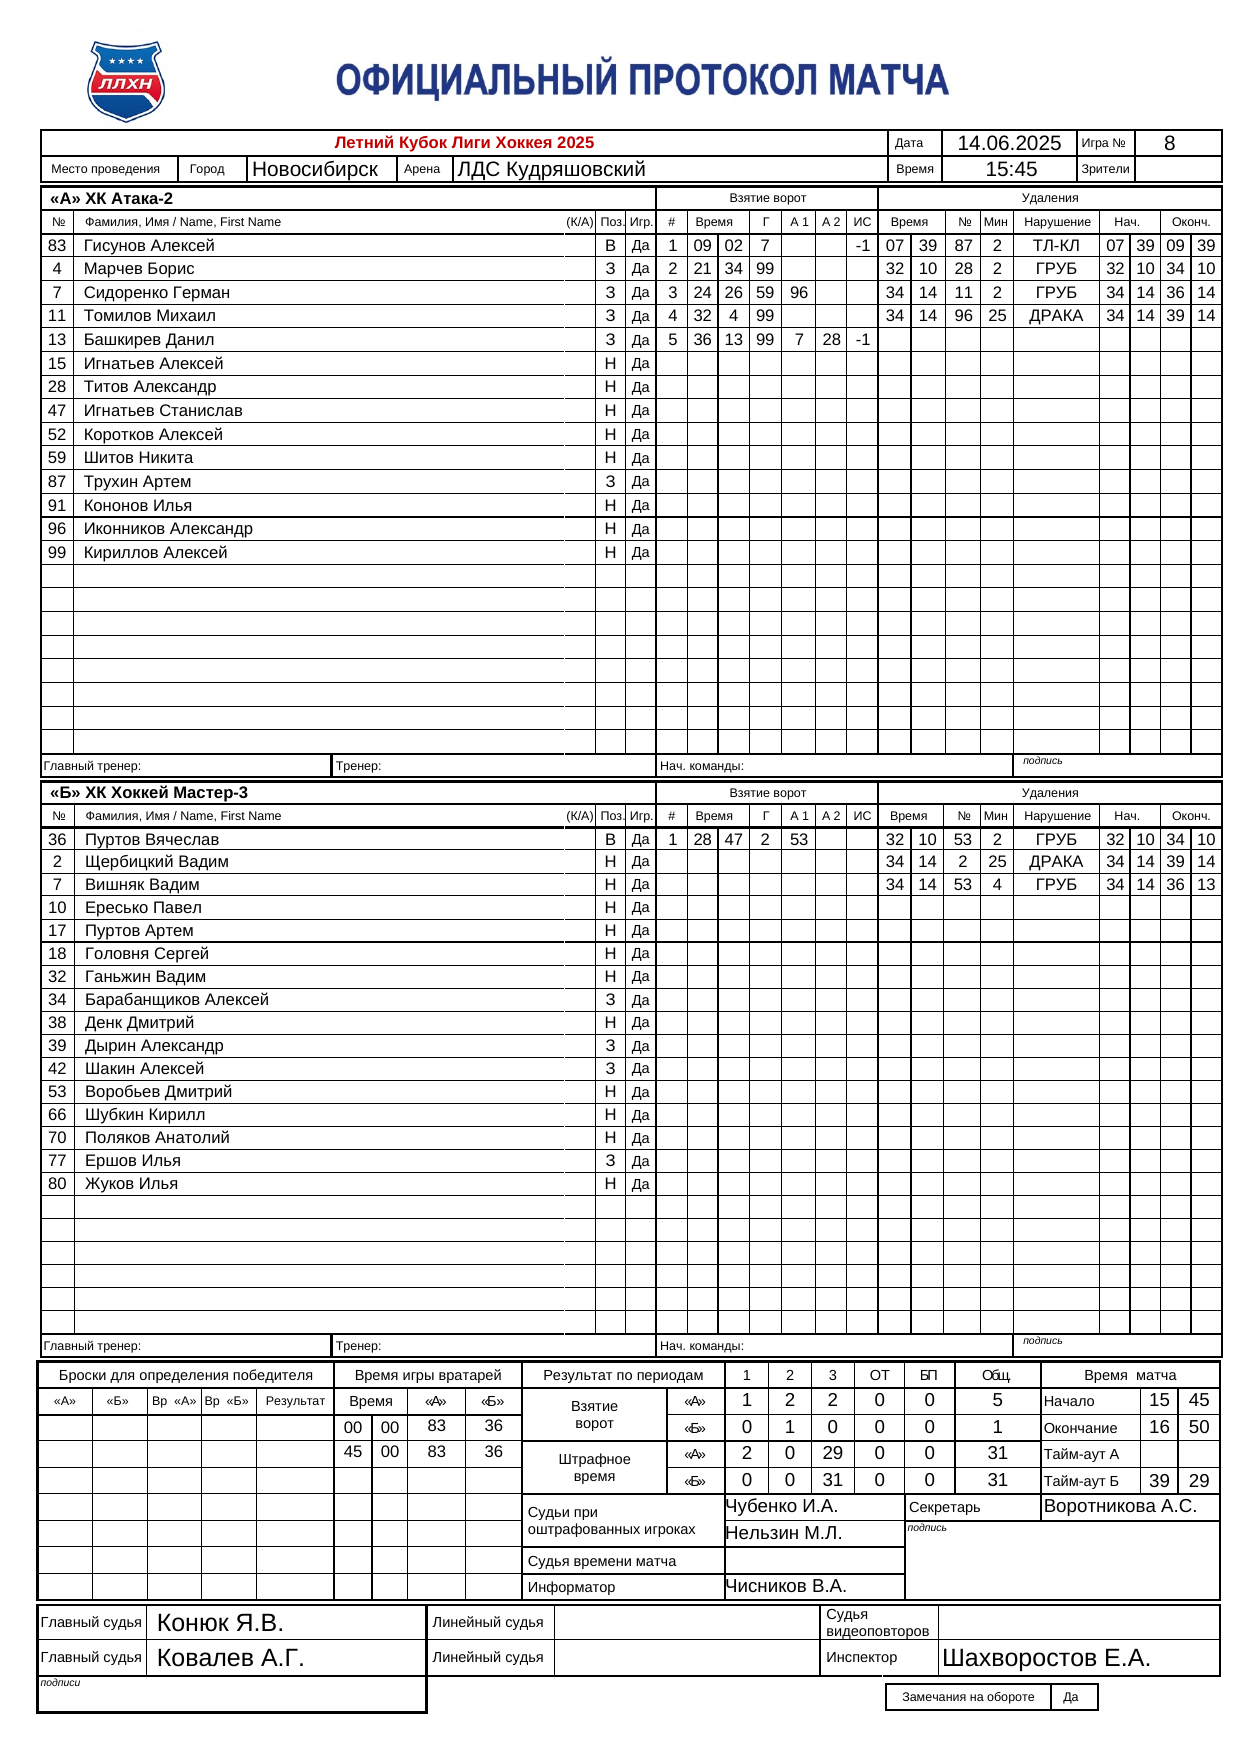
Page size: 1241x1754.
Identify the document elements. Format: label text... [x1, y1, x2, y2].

table_cell [1100, 896, 1129, 918]
table_cell [688, 707, 717, 729]
table_cell Г [750, 805, 781, 826]
table_cell 1 [956, 1415, 1040, 1440]
table_cell [1131, 494, 1160, 516]
table_cell [847, 1219, 877, 1241]
table_cell [688, 730, 717, 753]
table_cell [912, 636, 945, 658]
table_cell [1131, 1173, 1160, 1195]
table_cell [981, 966, 1013, 987]
table_cell [1100, 352, 1129, 374]
table_cell Судьи при оштрафованных игроках [523, 1495, 724, 1546]
table_cell [1014, 1127, 1099, 1149]
table_cell 2 [769, 1389, 811, 1413]
table_cell [912, 565, 945, 587]
table_cell 38 [42, 1012, 74, 1033]
table_cell Да [626, 376, 655, 398]
table_cell [428, 1677, 882, 1711]
table_cell -1 [847, 328, 877, 351]
table_cell [596, 707, 625, 729]
table_cell [1161, 1265, 1190, 1287]
table_cell [944, 1311, 980, 1333]
table_cell [657, 707, 687, 729]
table_cell [847, 683, 877, 706]
table_cell [1161, 541, 1190, 564]
table_cell Да [626, 1035, 655, 1057]
table_cell 7 [750, 235, 781, 256]
table_cell [1100, 612, 1129, 634]
table_cell [782, 305, 815, 327]
table_cell [847, 989, 877, 1011]
table_cell [912, 1242, 943, 1264]
table_cell [879, 612, 910, 634]
table_cell 36 [1161, 874, 1190, 895]
table_cell Дырин Александр [75, 1035, 564, 1057]
table_cell [565, 1242, 595, 1264]
table_cell [1192, 636, 1221, 658]
table_cell [816, 612, 846, 634]
table_cell [981, 423, 1013, 445]
table_cell [74, 730, 564, 753]
table_cell 36 [466, 1441, 521, 1467]
table_cell [946, 352, 980, 374]
table_cell [750, 1058, 781, 1079]
table_cell Н [596, 874, 625, 895]
table_cell [596, 1288, 625, 1310]
table_cell [782, 470, 815, 493]
table_cell [596, 683, 625, 706]
table_cell [750, 683, 781, 706]
table_cell [750, 1035, 781, 1057]
table_cell [1192, 1173, 1221, 1195]
table_cell 10 [1192, 257, 1221, 280]
table_cell [750, 1150, 781, 1172]
table_cell [42, 683, 73, 706]
table_cell З [596, 305, 625, 327]
table_cell [981, 470, 1013, 493]
table_cell [148, 1494, 201, 1520]
table_cell [565, 1104, 595, 1126]
table_cell Пуртов Артем [75, 920, 564, 941]
table_cell [1100, 1196, 1129, 1218]
table_cell подпись [1014, 755, 1221, 776]
table_cell [1131, 920, 1160, 941]
table_cell 96 [782, 281, 815, 303]
table_cell [847, 1012, 877, 1033]
table_cell 10 [1192, 829, 1221, 849]
table_cell [39, 1441, 92, 1467]
table_cell [1014, 943, 1099, 964]
table_cell [555, 1640, 819, 1675]
table_header Да [1052, 1685, 1097, 1709]
table_cell 2 [750, 829, 781, 849]
table_cell Да [626, 281, 655, 303]
table_cell [879, 636, 910, 658]
table_cell [816, 399, 846, 422]
table_cell [719, 874, 749, 895]
table_cell Да [626, 1012, 655, 1033]
table_cell [565, 1081, 595, 1103]
table_cell Оконч. [1161, 805, 1221, 826]
table_cell [688, 1081, 717, 1103]
table_cell 28 [688, 829, 717, 849]
table_cell [944, 1288, 980, 1310]
table_cell [1100, 966, 1129, 987]
table_cell [981, 1242, 1013, 1264]
table_cell [750, 850, 781, 872]
table_cell [1100, 446, 1129, 469]
table_cell [912, 1012, 943, 1033]
table_cell 16 [1141, 1415, 1177, 1440]
table_cell [816, 1150, 846, 1172]
table_cell Время [688, 211, 749, 233]
table_cell [688, 1012, 717, 1033]
table_cell Н [596, 494, 625, 516]
table_cell [39, 1547, 92, 1573]
table_cell [596, 730, 625, 753]
table_cell Да [626, 257, 655, 280]
table_cell Судья видеоповторов [821, 1606, 938, 1639]
table_cell 0 [726, 1468, 768, 1493]
table_cell [565, 707, 595, 729]
table_cell № [42, 211, 73, 233]
table_cell 36 [688, 328, 717, 351]
table_cell 39 [1131, 235, 1160, 256]
table_cell [782, 920, 815, 941]
table_cell [626, 1196, 655, 1218]
table_cell 70 [42, 1127, 74, 1149]
table_cell [1131, 1311, 1160, 1333]
table_cell Н [596, 966, 625, 987]
table_cell Да [626, 1127, 655, 1149]
table_cell [1014, 588, 1099, 611]
table_cell Н [596, 518, 625, 540]
table_cell [1131, 352, 1160, 374]
table_cell 14 [912, 874, 943, 895]
table_cell [1161, 966, 1190, 987]
table_cell 5 [956, 1389, 1040, 1413]
table_cell Вр «А» [148, 1389, 201, 1413]
table_cell [879, 730, 910, 753]
table_cell [565, 1173, 595, 1195]
table_cell ГРУБ [1014, 257, 1099, 280]
table_cell 45 [1179, 1389, 1219, 1413]
table_cell [782, 989, 815, 1011]
table_cell 34 [879, 305, 910, 327]
table_cell Сидоренко Герман [74, 281, 564, 303]
table_cell [1100, 730, 1129, 753]
table_cell [565, 281, 595, 303]
table_cell 36 [42, 829, 74, 849]
table_cell [626, 730, 655, 753]
table_cell 7 [782, 328, 815, 351]
table_cell [688, 636, 717, 658]
table_cell [719, 989, 749, 1011]
table_cell [74, 683, 564, 706]
table_cell 53 [42, 1081, 74, 1103]
table_cell [719, 376, 749, 398]
table_cell [74, 588, 564, 611]
table_cell [1192, 1265, 1221, 1287]
table_cell [373, 1468, 407, 1493]
table_cell [750, 636, 781, 658]
table_cell Н [596, 1012, 625, 1033]
table_cell [1100, 683, 1129, 706]
table_cell Да [626, 850, 655, 872]
table_cell Главный тренер: [42, 1335, 330, 1356]
table_cell [626, 1288, 655, 1310]
table_cell [719, 1242, 749, 1264]
table_cell [42, 612, 73, 634]
table_cell [688, 565, 717, 587]
table_cell 10 [912, 829, 943, 849]
table_cell 2 [981, 257, 1013, 280]
table_cell [565, 328, 595, 351]
table_cell Кононов Илья [74, 494, 564, 516]
table_cell [148, 1521, 201, 1546]
table_cell [75, 1242, 564, 1264]
table_cell Да [626, 305, 655, 327]
table_cell [719, 588, 749, 611]
table_cell [1131, 1288, 1160, 1310]
table_cell [946, 541, 980, 564]
table_cell [847, 896, 877, 918]
table_cell [944, 989, 980, 1011]
table_cell [946, 399, 980, 422]
table_cell Н [596, 896, 625, 918]
table_cell [565, 1127, 595, 1149]
table_cell 34 [1100, 874, 1129, 895]
table_cell [750, 989, 781, 1011]
table_cell Поз. [596, 805, 625, 826]
table_cell [688, 1150, 717, 1172]
table_cell [1014, 352, 1099, 374]
table_cell [1161, 1081, 1190, 1103]
table_cell [847, 874, 877, 895]
table_cell [688, 423, 717, 445]
table_cell 7 [42, 281, 73, 303]
table_cell [847, 1265, 877, 1287]
table_cell [944, 1242, 980, 1264]
table_cell 83 [408, 1441, 465, 1467]
table_cell [1014, 1081, 1099, 1103]
table_cell 87 [946, 235, 980, 256]
table_cell [202, 1468, 256, 1493]
table_cell [946, 659, 980, 682]
table_cell [1100, 920, 1129, 941]
table_cell «А» [408, 1389, 465, 1413]
table_cell [657, 874, 687, 895]
table_cell [596, 612, 625, 634]
table_cell [816, 565, 846, 587]
table_cell [657, 1288, 687, 1310]
table_cell [944, 966, 980, 987]
table_cell 09 [1161, 235, 1190, 256]
table_header Взятие ворот [657, 783, 877, 803]
table_cell [847, 376, 877, 398]
table_cell [750, 659, 781, 682]
table_cell [944, 1012, 980, 1033]
table_cell [565, 850, 595, 872]
table_cell [981, 989, 1013, 1011]
table_cell [1161, 470, 1190, 493]
table_cell [981, 518, 1013, 540]
table_cell [719, 565, 749, 587]
table_cell [847, 470, 877, 493]
table_cell [565, 376, 595, 398]
table_cell 1 [769, 1415, 811, 1440]
table_cell [1100, 1104, 1129, 1126]
table_cell [565, 943, 595, 964]
table_cell [75, 1219, 564, 1241]
table_cell 2 [726, 1442, 768, 1467]
table_cell 99 [750, 328, 781, 351]
table_cell Да [626, 470, 655, 493]
table_cell [1100, 1058, 1129, 1079]
table_cell 18 [42, 943, 74, 964]
table_cell [816, 1173, 846, 1195]
table_cell Н [596, 541, 625, 564]
table_cell [1131, 943, 1160, 964]
table_cell «Б » [466, 1389, 521, 1413]
table_cell 14 [912, 850, 943, 872]
table_cell [657, 612, 687, 634]
table_cell [1192, 1058, 1221, 1079]
table_cell [912, 494, 945, 516]
table_cell [816, 1242, 846, 1264]
table_cell [816, 1058, 846, 1079]
table_cell [565, 1035, 595, 1057]
table_cell [912, 730, 945, 753]
table_cell [816, 376, 846, 398]
table_cell [719, 966, 749, 987]
table_cell [816, 1012, 846, 1033]
table_cell [782, 966, 815, 987]
table_cell ИС [847, 805, 877, 826]
table_cell [1161, 683, 1190, 706]
table_cell [657, 518, 687, 540]
table_cell [688, 989, 717, 1011]
table_cell [1014, 565, 1099, 587]
table_cell Тайм-аут Б [1042, 1468, 1140, 1493]
table_cell [688, 612, 717, 634]
table_cell [39, 1521, 92, 1546]
table_cell Ковалев А.Г. [147, 1640, 425, 1675]
table_cell [596, 1242, 625, 1264]
table_cell [626, 659, 655, 682]
table_cell [816, 494, 846, 516]
table_cell [688, 470, 717, 493]
table_cell [42, 730, 73, 753]
table_cell [565, 829, 595, 849]
table_cell 32 [688, 305, 717, 327]
table_cell Да [626, 920, 655, 941]
table_cell [879, 1081, 910, 1103]
table_cell [981, 896, 1013, 918]
table_cell [719, 707, 749, 729]
table_cell [657, 352, 687, 374]
table_cell [1014, 518, 1099, 540]
table_cell 29 [1179, 1468, 1219, 1493]
table_cell Нарушение [1014, 805, 1099, 826]
table_cell [944, 1150, 980, 1172]
table_cell подпись [1014, 1335, 1221, 1356]
table_cell [688, 352, 717, 374]
table_cell [657, 850, 687, 872]
table_cell [847, 494, 877, 516]
table_header Взятие ворот [657, 188, 877, 209]
table_cell [782, 257, 815, 280]
table_cell [75, 1196, 564, 1218]
table_cell 5 [657, 328, 687, 351]
table_cell [912, 1058, 943, 1079]
table_cell [1014, 636, 1099, 658]
table_cell Денк Дмитрий [75, 1012, 564, 1033]
table_cell [912, 1288, 943, 1310]
table_cell [42, 1288, 74, 1310]
table_cell [981, 446, 1013, 469]
table_cell [847, 565, 877, 587]
table_cell А 1 [782, 805, 815, 826]
table_cell Барабанщиков Алексей [75, 989, 564, 1011]
table_cell [1014, 707, 1099, 729]
table_cell [1014, 494, 1099, 516]
table_cell Конюк Я.В. [147, 1606, 425, 1639]
table_cell [719, 1081, 749, 1103]
table_cell [1161, 1150, 1190, 1172]
table_cell 96 [42, 518, 73, 540]
table_cell [1161, 989, 1190, 1011]
table_cell [1100, 1242, 1129, 1264]
table_cell [1192, 659, 1221, 682]
table_cell [944, 1265, 980, 1287]
table_cell 99 [42, 541, 73, 564]
table_cell [946, 470, 980, 493]
table_cell [1131, 707, 1160, 729]
table_header Броски для определения победителя [39, 1363, 333, 1387]
table_cell № [42, 805, 74, 826]
table_cell [750, 588, 781, 611]
table_cell 31 [956, 1468, 1040, 1493]
table_cell [1161, 494, 1190, 516]
table_cell [1014, 1058, 1099, 1079]
table_cell 34 [1100, 850, 1129, 872]
table_header 3 [812, 1363, 854, 1387]
table_cell «А» [668, 1442, 724, 1467]
table_cell А 1 [782, 211, 815, 233]
table_cell [1014, 1311, 1099, 1333]
table_cell [879, 1311, 910, 1333]
table_cell [879, 920, 910, 941]
table_cell [981, 565, 1013, 587]
table_cell [782, 1012, 815, 1033]
table_cell [688, 399, 717, 422]
table_cell [912, 446, 945, 469]
table_cell [565, 730, 595, 753]
table_cell [816, 281, 846, 303]
table_cell Да [626, 1150, 655, 1172]
table_cell 7 [42, 874, 74, 895]
table_cell [408, 1494, 465, 1520]
table_cell [657, 565, 687, 587]
table_cell [1131, 1035, 1160, 1057]
table_cell 4 [981, 874, 1013, 895]
table_cell [93, 1494, 147, 1520]
table_cell [1014, 541, 1099, 564]
table_cell [944, 1104, 980, 1126]
table_cell [847, 1242, 877, 1264]
table_cell [1100, 376, 1129, 398]
table_cell «Б» [668, 1415, 724, 1440]
table_cell [1192, 896, 1221, 918]
table_cell [1014, 1242, 1099, 1264]
table_cell [1161, 352, 1190, 374]
table_cell [981, 943, 1013, 964]
table_cell Мин [981, 805, 1013, 826]
table_cell З [596, 989, 625, 1011]
table_cell [1179, 1441, 1219, 1467]
table_cell [688, 659, 717, 682]
table_cell [939, 1606, 1219, 1639]
table_cell [912, 707, 945, 729]
table_cell Да [626, 1104, 655, 1126]
table_cell [879, 1242, 910, 1264]
table_cell [816, 1081, 846, 1103]
table_cell [373, 1547, 407, 1573]
table_cell 14 [1131, 281, 1160, 303]
table_cell Игр. [626, 211, 655, 233]
table_cell [750, 1219, 781, 1241]
table_cell [912, 659, 945, 682]
table_cell [912, 1150, 943, 1172]
table_cell [657, 943, 687, 964]
table_cell [335, 1547, 371, 1573]
table_cell [657, 636, 687, 658]
table_cell 32 [1100, 257, 1129, 280]
table_cell [42, 1311, 74, 1333]
table_cell 14 [1192, 305, 1221, 327]
table_cell [719, 1173, 749, 1195]
table_cell [657, 1219, 687, 1241]
table_header Время игры вратарей [335, 1363, 521, 1387]
table_cell [912, 328, 945, 351]
table_cell 0 [769, 1442, 811, 1467]
table_cell [879, 1150, 910, 1172]
table_cell [816, 352, 846, 374]
table_cell [1100, 423, 1129, 445]
picture [5, 28, 1179, 129]
table_cell [1192, 518, 1221, 540]
table_cell [1100, 399, 1129, 422]
table_cell Чубенко И.А. [726, 1495, 904, 1520]
table_header Удаления [879, 783, 1221, 803]
table_cell [879, 659, 910, 682]
table_cell [565, 1311, 595, 1333]
table_cell [1014, 1035, 1099, 1057]
table_cell [1014, 423, 1099, 445]
table_cell [816, 423, 846, 445]
table_cell [565, 1196, 595, 1218]
table_cell [1014, 399, 1099, 422]
table_cell «Б» [93, 1389, 147, 1413]
table_cell [596, 565, 625, 587]
table_cell [912, 1311, 943, 1333]
table_cell [847, 730, 877, 753]
table_cell [1161, 1288, 1190, 1310]
table_cell 14 [1131, 850, 1160, 872]
table_cell 0 [855, 1415, 904, 1440]
table_cell [688, 850, 717, 872]
table_cell [981, 1196, 1013, 1218]
table_cell [879, 518, 910, 540]
table_cell [565, 305, 595, 327]
table_cell [596, 1265, 625, 1287]
table_cell [1100, 1035, 1129, 1057]
table_cell [944, 920, 980, 941]
table_cell [847, 920, 877, 941]
table_cell [688, 446, 717, 469]
table_cell Кириллов Алексей [74, 541, 564, 564]
table_cell 0 [769, 1468, 811, 1493]
table_cell 52 [42, 423, 73, 445]
table_cell [750, 518, 781, 540]
table_cell [565, 1058, 595, 1079]
table_cell [719, 541, 749, 564]
table_cell [847, 446, 877, 469]
table_cell [719, 1219, 749, 1241]
table_cell [335, 1494, 371, 1520]
table_cell 14 [912, 281, 945, 303]
table_cell [782, 1058, 815, 1079]
table_cell [1192, 352, 1221, 374]
table_cell Н [596, 423, 625, 445]
table_cell [688, 920, 717, 941]
table_cell [657, 683, 687, 706]
table_cell [1131, 683, 1160, 706]
table_cell [912, 1104, 943, 1126]
table_header 14.06.2025 [943, 131, 1076, 155]
table_cell [816, 829, 846, 849]
table_cell [782, 588, 815, 611]
table_cell [1192, 494, 1221, 516]
table_cell Томилов Михаил [74, 305, 564, 327]
table_cell [373, 1494, 407, 1520]
table_cell 02 [719, 235, 749, 256]
table_cell [565, 920, 595, 941]
table_cell [782, 659, 815, 682]
table_cell Нач. [1100, 211, 1160, 233]
table_cell [148, 1468, 201, 1493]
table_cell 39 [1161, 850, 1190, 872]
table_cell Время [879, 211, 945, 233]
table_cell [1192, 446, 1221, 469]
table_cell [879, 446, 910, 469]
table_cell [981, 1012, 1013, 1033]
table_cell З [596, 1150, 625, 1172]
table_cell З [596, 1058, 625, 1079]
table_cell [39, 1416, 92, 1440]
table_cell 34 [1161, 257, 1190, 280]
table_cell [373, 1521, 407, 1546]
table_cell 80 [42, 1173, 74, 1195]
table_cell [202, 1521, 256, 1546]
table_cell [1161, 659, 1190, 682]
table_cell 99 [750, 257, 781, 280]
table_cell 0 [905, 1389, 954, 1413]
table_cell [1161, 588, 1190, 611]
table_cell [750, 1265, 781, 1287]
table_cell [816, 989, 846, 1011]
table_cell [1100, 541, 1129, 564]
table_cell [912, 896, 943, 918]
table_cell [1014, 1104, 1099, 1126]
table_cell (К/А) [565, 211, 595, 233]
table_cell 10 [912, 257, 945, 280]
table_cell Да [626, 541, 655, 564]
table_cell [565, 1288, 595, 1310]
table_cell [688, 943, 717, 964]
table_cell [148, 1547, 201, 1573]
table_cell [688, 896, 717, 918]
table_cell [408, 1521, 465, 1546]
table_cell [847, 636, 877, 658]
table_cell [688, 1311, 717, 1333]
table_cell [1161, 896, 1190, 918]
table_cell [565, 588, 595, 611]
table_cell [565, 683, 595, 706]
table_cell [1192, 989, 1221, 1011]
table_cell [1131, 376, 1160, 398]
table_cell [750, 1311, 781, 1333]
table_cell [1192, 920, 1221, 941]
table_header «А» ХК Атака-2 [42, 188, 655, 209]
table_cell [879, 1288, 910, 1310]
table_cell [257, 1468, 333, 1493]
table_cell [688, 494, 717, 516]
table_cell [408, 1468, 465, 1493]
table_cell 2 [981, 829, 1013, 849]
table_cell [466, 1494, 521, 1520]
table_cell [1131, 518, 1160, 540]
table_cell [257, 1574, 333, 1599]
table_cell 34 [719, 257, 749, 280]
table_cell [719, 1150, 749, 1172]
table_cell 59 [750, 281, 781, 303]
table_cell [565, 399, 595, 422]
table_cell [1131, 565, 1160, 587]
table_cell 11 [946, 281, 980, 303]
table_cell Да [626, 399, 655, 422]
table_cell [565, 1219, 595, 1241]
table_cell [847, 352, 877, 374]
table_cell З [596, 281, 625, 303]
table_header Дата [889, 131, 941, 155]
table_cell [335, 1574, 371, 1599]
table_cell 91 [42, 494, 73, 516]
table_header Замечания на обороте [887, 1685, 1050, 1709]
table_cell [1131, 1012, 1160, 1033]
table_cell [596, 1196, 625, 1218]
table_cell А 2 [816, 211, 846, 233]
table_cell 53 [782, 829, 815, 849]
table_cell [719, 850, 749, 872]
table_cell Игнатьев Станислав [74, 399, 564, 422]
table_cell [1192, 1242, 1221, 1264]
table_cell Н [596, 352, 625, 374]
table_cell [626, 1311, 655, 1333]
table_cell Тренер: [333, 755, 655, 776]
table_cell 09 [688, 235, 717, 256]
table_cell 00 [373, 1441, 407, 1467]
table_cell № [946, 211, 980, 233]
table_cell [944, 943, 980, 964]
table_cell [847, 1173, 877, 1195]
table_cell [42, 588, 73, 611]
table_header 1 [726, 1363, 768, 1387]
table_cell [879, 1219, 910, 1241]
table_cell [816, 518, 846, 540]
table_cell [1100, 328, 1129, 351]
table_cell 47 [42, 399, 73, 422]
table_header 8 [1136, 131, 1221, 155]
table_cell [1131, 636, 1160, 658]
table_cell [719, 1127, 749, 1149]
table_cell [816, 896, 846, 918]
table_cell Нач. команды: [657, 1335, 1012, 1356]
table_cell [565, 235, 595, 256]
table_cell [912, 966, 943, 987]
table_cell Да [626, 494, 655, 516]
table_cell [1131, 1265, 1160, 1287]
table_cell [1161, 707, 1190, 729]
table_cell З [596, 257, 625, 280]
table_cell [981, 1127, 1013, 1149]
table_cell [657, 541, 687, 564]
table_cell Тренер: [333, 1335, 655, 1356]
table_cell [981, 494, 1013, 516]
table_cell [879, 896, 910, 918]
table_cell [847, 1311, 877, 1333]
table_cell [93, 1574, 147, 1599]
table_cell [1100, 565, 1129, 587]
table_cell [1131, 399, 1160, 422]
table_cell Главный тренер: [42, 755, 330, 776]
table_cell [565, 470, 595, 493]
table_cell [42, 1196, 74, 1218]
table_cell [750, 565, 781, 587]
table_cell 53 [944, 874, 980, 895]
table_cell [946, 588, 980, 611]
table_cell [782, 850, 815, 872]
table_cell [981, 612, 1013, 634]
table_cell [626, 1242, 655, 1264]
table_cell 2 [981, 235, 1013, 256]
table_cell [1161, 518, 1190, 540]
table_cell [688, 518, 717, 540]
table_cell [981, 376, 1013, 398]
table_cell Да [626, 423, 655, 445]
table_cell Н [596, 1104, 625, 1126]
table_cell Игр. [626, 805, 655, 826]
table_cell [1192, 966, 1221, 987]
table_cell [1131, 612, 1160, 634]
table_cell [719, 920, 749, 941]
table_cell [1131, 730, 1160, 753]
table_cell [847, 1150, 877, 1172]
table_cell [719, 1288, 749, 1310]
table_cell [257, 1416, 333, 1440]
table_cell Нельзин М.Л. [726, 1521, 904, 1546]
table_cell Шакин Алексей [75, 1058, 564, 1079]
table_cell [42, 1242, 74, 1264]
table_cell [657, 730, 687, 753]
table_cell 2 [944, 850, 980, 872]
table_cell [912, 1196, 943, 1218]
table_cell [912, 943, 943, 964]
table_cell [944, 1173, 980, 1195]
table_cell 39 [1141, 1468, 1177, 1493]
table_cell № [944, 805, 980, 826]
table_cell # [657, 805, 687, 826]
table_cell [1192, 1012, 1221, 1033]
table_cell 32 [879, 257, 910, 280]
table_cell [657, 423, 687, 445]
table_cell Н [596, 850, 625, 872]
table_cell 32 [42, 966, 74, 987]
table_cell [626, 683, 655, 706]
table_cell [750, 1196, 781, 1218]
table_cell [74, 707, 564, 729]
table_cell [981, 730, 1013, 753]
table_cell [1161, 1127, 1190, 1149]
table_cell [912, 541, 945, 564]
table_cell [657, 376, 687, 398]
table_cell [1131, 1104, 1160, 1126]
table_cell [782, 943, 815, 964]
table_cell [719, 1035, 749, 1057]
table_cell [816, 1311, 846, 1333]
table_cell [565, 636, 595, 658]
table_cell [782, 730, 815, 753]
table_cell Да [626, 446, 655, 469]
table_cell Время [879, 805, 943, 826]
table_cell [879, 328, 910, 351]
table_cell [1192, 707, 1221, 729]
table_cell [782, 1150, 815, 1172]
table_header Результат по периодам [523, 1363, 724, 1387]
table_cell [1161, 1196, 1190, 1218]
table_cell [981, 1104, 1013, 1126]
table_cell [847, 829, 877, 849]
table_cell [74, 659, 564, 682]
table_cell [750, 352, 781, 374]
table_cell [1131, 659, 1160, 682]
table_cell [466, 1574, 521, 1599]
table_cell [1131, 1058, 1160, 1079]
table_cell Да [626, 352, 655, 374]
table_cell 13 [42, 328, 73, 351]
table_cell [42, 1219, 74, 1241]
table_cell [93, 1547, 147, 1573]
table_cell [847, 1127, 877, 1149]
table_cell [657, 1058, 687, 1079]
table_cell [816, 943, 846, 964]
table_cell Трухин Артем [74, 470, 564, 493]
table_cell 10 [42, 896, 74, 918]
table_cell [946, 328, 980, 351]
table_cell [1014, 1288, 1099, 1310]
table_cell [946, 565, 980, 587]
table_cell [1100, 494, 1129, 516]
table_cell 99 [750, 305, 781, 327]
table_cell Ганьжин Вадим [75, 966, 564, 987]
table_cell [408, 1547, 465, 1573]
table_cell Время [889, 157, 941, 181]
table_cell 10 [1131, 257, 1160, 280]
table_cell [565, 352, 595, 374]
table_cell [719, 1196, 749, 1218]
table_cell [847, 943, 877, 964]
table_cell [93, 1416, 147, 1440]
table_cell Н [596, 446, 625, 469]
table_cell Чисников В.А. [726, 1575, 904, 1599]
table_cell [1161, 920, 1190, 941]
table_cell [750, 446, 781, 469]
table_cell [981, 352, 1013, 374]
table_header «Б» ХК Хоккей Мастер-3 [42, 783, 655, 803]
table_cell 39 [1161, 305, 1190, 327]
table_cell [202, 1416, 256, 1440]
table_cell [750, 730, 781, 753]
table_cell [981, 1265, 1013, 1287]
table_cell [719, 659, 749, 682]
table_cell [879, 352, 910, 374]
table_cell [1014, 989, 1099, 1011]
table_cell [879, 1104, 910, 1126]
table_cell [466, 1547, 521, 1573]
table_cell [816, 1196, 846, 1218]
table_cell [879, 989, 910, 1011]
table_cell ГРУБ [1014, 874, 1099, 895]
table_cell 11 [42, 305, 73, 327]
table_cell [847, 1196, 877, 1218]
table_cell ДРАКА [1014, 850, 1099, 872]
table_cell 2 [812, 1389, 854, 1413]
table_cell 14 [1192, 850, 1221, 872]
table_cell [74, 612, 564, 634]
table_cell Вишняк Вадим [75, 874, 564, 895]
table_cell Воробьев Дмитрий [75, 1081, 564, 1103]
table_cell [782, 1035, 815, 1057]
table_cell [1131, 1081, 1160, 1103]
table_cell Судья времени матча [523, 1548, 724, 1573]
table_cell [847, 1058, 877, 1079]
table_cell [879, 683, 910, 706]
table_cell [912, 518, 945, 540]
table_cell [847, 399, 877, 422]
table_cell [879, 470, 910, 493]
table_cell Окончание [1042, 1415, 1140, 1440]
table_cell [626, 612, 655, 634]
table_cell 0 [726, 1415, 768, 1440]
table_cell Да [626, 829, 655, 849]
table_cell Зрители [1078, 157, 1134, 181]
table_cell Нач. [1100, 805, 1160, 826]
table_cell [946, 612, 980, 634]
table_cell 42 [42, 1058, 74, 1079]
table_cell 34 [42, 989, 74, 1011]
table_cell [1161, 376, 1190, 398]
table_cell [657, 1265, 687, 1287]
table_cell 26 [719, 281, 749, 303]
table_cell [688, 376, 717, 398]
table_cell [1100, 1311, 1129, 1333]
table_cell 25 [981, 850, 1013, 872]
table_cell [657, 1311, 687, 1333]
table_cell [1131, 588, 1160, 611]
table_cell Да [626, 1173, 655, 1195]
table_cell [912, 588, 945, 611]
table_cell [719, 494, 749, 516]
table_cell Штрафное время [523, 1442, 666, 1493]
table_cell [879, 943, 910, 964]
table_cell [1131, 1150, 1160, 1172]
table_cell Инспектор [821, 1640, 938, 1675]
table_cell [39, 1574, 92, 1599]
table_cell [981, 328, 1013, 351]
table_cell Секретарь [906, 1495, 1040, 1520]
table_cell [74, 636, 564, 658]
table_cell [750, 1012, 781, 1033]
table_cell Н [596, 1173, 625, 1195]
table_cell 0 [855, 1442, 904, 1467]
table_cell «А» [668, 1389, 724, 1413]
table_cell [816, 966, 846, 987]
table_cell [1014, 376, 1099, 398]
table_cell [816, 305, 846, 327]
table_cell [719, 636, 749, 658]
table_cell [816, 588, 846, 611]
table_cell [1192, 683, 1221, 706]
table_cell [1100, 518, 1129, 540]
table_cell [657, 920, 687, 941]
table_cell [565, 659, 595, 682]
table_cell [596, 1311, 625, 1333]
table_cell Шахворостов Е.А. [939, 1640, 1219, 1675]
table_cell [782, 1311, 815, 1333]
table_cell [750, 1127, 781, 1149]
table_cell [912, 1173, 943, 1195]
table_cell [1100, 1012, 1129, 1033]
table_cell [1014, 1173, 1099, 1195]
table_cell [565, 494, 595, 516]
table_cell 2 [42, 850, 74, 872]
table_cell Нач. команды: [657, 755, 1012, 776]
table_cell [946, 518, 980, 540]
table_cell [847, 659, 877, 682]
table_cell [1161, 1242, 1190, 1264]
table_cell [782, 352, 815, 374]
table_cell [719, 683, 749, 706]
table_cell [657, 1035, 687, 1057]
table_cell [42, 636, 73, 658]
table_cell [626, 707, 655, 729]
table_cell [816, 541, 846, 564]
table_cell 4 [719, 305, 749, 327]
table_cell [782, 1104, 815, 1126]
table_cell Титов Александр [74, 376, 564, 398]
table_cell [565, 518, 595, 540]
table_cell [688, 1219, 717, 1241]
table_cell [816, 920, 846, 941]
table_cell [1192, 1081, 1221, 1103]
table_cell Вр «Б» [202, 1389, 256, 1413]
table_cell [657, 494, 687, 516]
table_cell [719, 896, 749, 918]
table_cell [373, 1574, 407, 1599]
table_cell [847, 1288, 877, 1310]
table_cell [39, 1494, 92, 1520]
table_cell [782, 612, 815, 634]
table_cell [1141, 1441, 1177, 1467]
table_cell [981, 1311, 1013, 1333]
table_cell Да [626, 518, 655, 540]
table_cell [847, 850, 877, 872]
table_cell [565, 1265, 595, 1287]
table_cell «А» [39, 1389, 92, 1413]
table_cell [1161, 636, 1190, 658]
table_cell 28 [946, 257, 980, 280]
table_cell [688, 1104, 717, 1126]
table_cell Н [596, 399, 625, 422]
table_cell [750, 1104, 781, 1126]
table_cell 83 [42, 235, 73, 256]
table_cell [750, 920, 781, 941]
table_cell [657, 1196, 687, 1218]
table_cell [1100, 1288, 1129, 1310]
table_cell Да [626, 943, 655, 964]
table_cell [1161, 423, 1190, 445]
table_cell [782, 1288, 815, 1310]
table_cell [847, 588, 877, 611]
table_cell [1131, 896, 1160, 918]
table_cell [719, 1104, 749, 1126]
table_cell 4 [657, 305, 687, 327]
table_cell [565, 1012, 595, 1033]
table_cell Время [335, 1389, 407, 1413]
table_cell [1131, 446, 1160, 469]
table_cell [657, 588, 687, 611]
table_cell Новосибирск [248, 157, 396, 181]
table_cell [1100, 707, 1129, 729]
table_cell Да [626, 989, 655, 1011]
table_cell [847, 1035, 877, 1057]
table_cell Нарушение [1014, 211, 1099, 233]
table_cell [1014, 1150, 1099, 1172]
table_cell Ересько Павел [75, 896, 564, 918]
table_cell [1192, 1127, 1221, 1149]
table_cell [912, 1081, 943, 1103]
table_cell [1014, 612, 1099, 634]
table_cell [719, 446, 749, 469]
table_cell Н [596, 920, 625, 941]
table_cell 1 [657, 235, 687, 256]
table_cell [912, 1035, 943, 1057]
table_cell 13 [1192, 874, 1221, 895]
table_header Летний Кубок Лиги Хоккея 2025 [42, 131, 887, 155]
table_cell [912, 989, 943, 1011]
table_cell [688, 1196, 717, 1218]
table_cell 4 [42, 257, 73, 280]
table_cell 34 [1100, 305, 1129, 327]
table_cell [688, 1058, 717, 1079]
table_cell Главный судья [39, 1606, 146, 1639]
table_cell [42, 565, 73, 587]
table_cell [981, 1081, 1013, 1103]
table_cell [1192, 1196, 1221, 1218]
table_cell [879, 494, 910, 516]
table_cell [816, 874, 846, 895]
table_cell [688, 1035, 717, 1057]
table_cell 00 [373, 1416, 407, 1440]
table_cell 0 [855, 1468, 904, 1493]
table_cell [912, 1127, 943, 1149]
table_cell [847, 1104, 877, 1126]
table_cell [688, 966, 717, 987]
table_cell [750, 1242, 781, 1264]
table_cell 39 [42, 1035, 74, 1057]
table_cell Иконников Александр [74, 518, 564, 540]
table_cell 13 [719, 328, 749, 351]
table_cell Гисунов Алексей [74, 235, 564, 256]
table_cell 28 [816, 328, 846, 351]
table_cell [719, 1311, 749, 1333]
table_cell Да [626, 328, 655, 351]
table_cell [1131, 328, 1160, 351]
table_cell [1131, 470, 1160, 493]
table_cell 83 [408, 1416, 465, 1440]
table_cell Шубкин Кирилл [75, 1104, 564, 1126]
table_cell [847, 281, 877, 303]
table_cell [719, 612, 749, 634]
table_cell 24 [688, 281, 717, 303]
table_cell [782, 1265, 815, 1287]
table_cell [565, 896, 595, 918]
table_cell [565, 541, 595, 564]
table_cell [1192, 943, 1221, 964]
table_cell [657, 1173, 687, 1195]
table_cell [883, 1677, 1220, 1681]
table_cell [912, 470, 945, 493]
table_cell [1131, 1242, 1160, 1264]
table_header 2 [769, 1363, 811, 1387]
table_cell [1192, 1311, 1221, 1333]
table_cell [1192, 376, 1221, 398]
table_cell [750, 494, 781, 516]
table_cell 87 [42, 470, 73, 493]
table_cell [1192, 565, 1221, 587]
table_cell 28 [42, 376, 73, 398]
table_cell [626, 1265, 655, 1287]
table_cell [750, 399, 781, 422]
table_cell [782, 376, 815, 398]
table_cell [847, 257, 877, 280]
table_cell Н [596, 1081, 625, 1103]
table_cell 34 [879, 281, 910, 303]
table_cell [1100, 943, 1129, 964]
table_cell Место проведения [42, 157, 177, 181]
table_cell [912, 1219, 943, 1241]
table_cell [946, 376, 980, 398]
table_cell [626, 636, 655, 658]
table_cell [912, 399, 945, 422]
table_cell З [596, 470, 625, 493]
table_header Время матча [1042, 1363, 1219, 1387]
table_cell [466, 1521, 521, 1546]
table_cell [565, 874, 595, 895]
table_cell [816, 1127, 846, 1149]
table_cell [847, 612, 877, 634]
table_cell [879, 541, 910, 564]
table_cell [981, 707, 1013, 729]
table_cell [1014, 470, 1099, 493]
table_cell [1014, 920, 1099, 941]
table_cell Ершов Илья [75, 1150, 564, 1172]
table_cell 96 [946, 305, 980, 327]
table_cell [816, 1104, 846, 1126]
table_cell [750, 612, 781, 634]
table_cell [688, 588, 717, 611]
table_cell 34 [879, 874, 910, 895]
table_cell З [596, 1035, 625, 1057]
table_cell [657, 470, 687, 493]
table_cell [596, 1219, 625, 1241]
table_cell 77 [42, 1150, 74, 1172]
table_cell [946, 636, 980, 658]
table_cell 14 [912, 305, 945, 327]
table_cell [202, 1494, 256, 1520]
table_cell [565, 565, 595, 587]
table_cell [596, 588, 625, 611]
table_cell [565, 989, 595, 1011]
table_cell 29 [812, 1442, 854, 1467]
table_cell 36 [1161, 281, 1190, 303]
table_cell [981, 920, 1013, 941]
table_cell [816, 850, 846, 872]
table_cell [981, 399, 1013, 422]
table_cell 39 [912, 235, 945, 256]
table_cell Арена [398, 157, 452, 181]
table_cell [657, 1150, 687, 1172]
table_cell Воротникова А.С. [1042, 1495, 1219, 1520]
table_cell Да [626, 966, 655, 987]
table_cell [1192, 1150, 1221, 1172]
table_cell [1131, 966, 1160, 987]
table_cell 0 [905, 1442, 954, 1467]
table_cell [719, 1265, 749, 1287]
table_cell В [596, 829, 625, 849]
table_cell (К/А) [565, 805, 595, 826]
table_cell Тайм-аут А [1042, 1441, 1140, 1467]
table_cell [879, 1035, 910, 1057]
table_cell ДРАКА [1014, 305, 1099, 327]
table_cell [946, 494, 980, 516]
table_cell [782, 1196, 815, 1218]
table_cell [335, 1521, 371, 1546]
table_cell [944, 1035, 980, 1057]
table_cell [1100, 636, 1129, 658]
table_cell [1192, 423, 1221, 445]
table_cell 15 [1141, 1389, 1177, 1413]
table_cell [782, 541, 815, 564]
table_cell 14 [1131, 874, 1160, 895]
table_cell 31 [956, 1442, 1040, 1467]
table_cell Головня Сергей [75, 943, 564, 964]
table_cell [1161, 612, 1190, 634]
table_cell 36 [466, 1416, 521, 1440]
table_cell [944, 1219, 980, 1241]
table_cell [257, 1441, 333, 1467]
table_cell [565, 1150, 595, 1172]
table_cell [750, 376, 781, 398]
table_cell [1192, 541, 1221, 564]
table_cell [719, 518, 749, 540]
table_cell [657, 966, 687, 987]
table_cell [1161, 730, 1190, 753]
table_cell [816, 257, 846, 280]
table_cell [202, 1547, 256, 1573]
table_cell [981, 1219, 1013, 1241]
table_cell [879, 966, 910, 987]
table_cell [981, 683, 1013, 706]
table_cell [257, 1521, 333, 1546]
table_cell [1161, 943, 1190, 964]
table_cell [946, 683, 980, 706]
table_cell [1161, 399, 1190, 422]
table_cell [782, 423, 815, 445]
table_cell [750, 966, 781, 987]
table_cell Мин [981, 211, 1013, 233]
table_cell [657, 989, 687, 1011]
table_cell 1 [657, 829, 687, 849]
table_cell [750, 1288, 781, 1310]
table_cell 47 [719, 829, 749, 849]
table_cell [657, 659, 687, 682]
table_cell 0 [905, 1468, 954, 1493]
table_cell [39, 1468, 92, 1493]
table_cell [657, 896, 687, 918]
table_cell [944, 1081, 980, 1103]
table_cell [1100, 989, 1129, 1011]
table_cell [75, 1265, 564, 1287]
table_cell [75, 1288, 564, 1310]
table_cell [879, 1265, 910, 1287]
table_cell [408, 1574, 465, 1599]
table_cell Поз. [596, 211, 625, 233]
table_cell 31 [812, 1468, 854, 1493]
table_cell [879, 565, 910, 587]
table_cell -1 [847, 235, 877, 256]
table_cell 14 [1192, 281, 1221, 303]
table_cell [1014, 1196, 1099, 1218]
table_cell [750, 541, 781, 564]
table_cell [816, 470, 846, 493]
table_cell [1161, 446, 1190, 469]
table_cell [782, 1219, 815, 1241]
table_cell [726, 1548, 904, 1573]
table_cell [879, 707, 910, 729]
table_cell Оконч. [1161, 211, 1221, 233]
table_cell [1014, 446, 1099, 469]
table_cell [657, 1081, 687, 1103]
table_cell [719, 399, 749, 422]
table_cell [1192, 612, 1221, 634]
table_cell 32 [879, 829, 910, 849]
table_cell [946, 446, 980, 469]
table_cell [1161, 1173, 1190, 1195]
table_cell [1161, 1311, 1190, 1333]
table_cell [93, 1441, 147, 1467]
table_cell [1014, 1219, 1099, 1241]
table_cell 53 [944, 829, 980, 849]
table_cell [944, 1127, 980, 1149]
table_cell Игнатьев Алексей [74, 352, 564, 374]
table_cell [750, 707, 781, 729]
table_cell [946, 707, 980, 729]
table_cell [1100, 1127, 1129, 1149]
table_cell [782, 874, 815, 895]
table_cell [847, 305, 877, 327]
table_cell Пуртов Вячеслав [75, 829, 564, 849]
table_cell [596, 636, 625, 658]
table_cell [782, 1242, 815, 1264]
table_cell [596, 659, 625, 682]
table_cell [879, 1173, 910, 1195]
table_cell [816, 636, 846, 658]
table_cell ТЛ-КЛ [1014, 235, 1099, 256]
table_cell 17 [42, 920, 74, 941]
table_cell [1131, 989, 1160, 1011]
table_cell [946, 423, 980, 445]
table_cell Н [596, 943, 625, 964]
table_cell [1161, 1058, 1190, 1079]
table_cell [912, 612, 945, 634]
table_cell [816, 235, 846, 256]
table_cell Н [596, 1127, 625, 1149]
table_cell [93, 1468, 147, 1493]
table_cell Да [626, 235, 655, 256]
table_cell [782, 636, 815, 658]
table_cell [1192, 328, 1221, 351]
table_cell [981, 1058, 1013, 1079]
table_cell [981, 659, 1013, 682]
table_cell ИС [847, 211, 877, 233]
table_cell Фамилия, Имя / Name, First Name [75, 805, 565, 826]
table_cell [42, 659, 73, 682]
table_cell [42, 707, 73, 729]
table_cell [74, 565, 564, 587]
table_cell [879, 1012, 910, 1033]
table_cell [688, 1288, 717, 1310]
table_cell 15 [42, 352, 73, 374]
table_cell Взятие ворот [523, 1389, 666, 1440]
table_header Удаления [879, 188, 1221, 209]
table_cell [1192, 1219, 1221, 1241]
table_cell подписи [39, 1677, 425, 1711]
table_cell В [596, 235, 625, 256]
table_cell [981, 588, 1013, 611]
table_cell 34 [1100, 281, 1129, 303]
table_cell [688, 541, 717, 564]
table_cell [657, 1242, 687, 1264]
table_cell [879, 588, 910, 611]
table_cell [688, 1242, 717, 1264]
table_cell Начало [1042, 1389, 1140, 1413]
table_cell [565, 423, 595, 445]
table_cell Коротков Алексей [74, 423, 564, 445]
table_cell [565, 966, 595, 987]
table_cell [750, 470, 781, 493]
table_cell [782, 896, 815, 918]
table_cell [816, 1288, 846, 1310]
table_cell [782, 1081, 815, 1103]
table_cell [1100, 659, 1129, 682]
table_cell Да [626, 1081, 655, 1103]
table_cell [944, 896, 980, 918]
table_cell [93, 1521, 147, 1546]
table_cell Город [179, 157, 246, 181]
table_cell [879, 376, 910, 398]
table_cell [1192, 730, 1221, 753]
table_cell [1100, 470, 1129, 493]
table_cell 34 [879, 850, 910, 872]
table_cell [782, 707, 815, 729]
table_cell [202, 1441, 256, 1467]
table_cell З [596, 328, 625, 351]
table_cell [1014, 966, 1099, 987]
table_cell 1 [726, 1389, 768, 1413]
table_cell Фамилия, Имя / Name, First Name [74, 211, 565, 233]
table_cell [1131, 1196, 1160, 1218]
table_cell [1192, 1288, 1221, 1310]
table_cell [335, 1468, 371, 1493]
table_cell [847, 966, 877, 987]
table_cell [148, 1574, 201, 1599]
table_cell [847, 518, 877, 540]
table_cell [782, 1173, 815, 1195]
table_cell [847, 423, 877, 445]
table_cell [879, 1196, 910, 1218]
table_header Общ. [956, 1363, 1040, 1387]
table_cell 07 [879, 235, 910, 256]
table_cell [148, 1441, 201, 1467]
table_cell [719, 943, 749, 964]
table_cell [719, 352, 749, 374]
table_cell [657, 446, 687, 469]
table_cell Да [626, 874, 655, 895]
table_cell [1014, 328, 1099, 351]
table_cell Да [626, 896, 655, 918]
table_cell [1099, 1682, 1220, 1711]
table_cell [1100, 1265, 1129, 1287]
table_cell [782, 446, 815, 469]
table_cell [257, 1494, 333, 1520]
table_cell 00 [335, 1416, 371, 1440]
table_cell [816, 730, 846, 753]
table_cell [1014, 1265, 1099, 1287]
table_cell [719, 730, 749, 753]
table_cell Шитов Никита [74, 446, 564, 469]
table_cell [816, 446, 846, 469]
table_cell [946, 730, 980, 753]
table_cell [750, 896, 781, 918]
table_cell [1014, 1012, 1099, 1033]
table_cell 59 [42, 446, 73, 469]
table_cell 66 [42, 1104, 74, 1126]
table_cell [1014, 730, 1099, 753]
table_cell А 2 [816, 805, 846, 826]
table_cell «Б» [668, 1468, 724, 1493]
table_cell [688, 1265, 717, 1287]
table_cell [1100, 1173, 1129, 1195]
table_cell [782, 494, 815, 516]
table_cell [1136, 157, 1221, 181]
table_cell [657, 1104, 687, 1126]
table_cell подпись [906, 1522, 1219, 1599]
table_cell 15:45 [943, 157, 1076, 181]
table_cell Результат [257, 1389, 333, 1413]
table_cell [912, 352, 945, 374]
table_cell 34 [1161, 829, 1190, 849]
table_cell [750, 1173, 781, 1195]
table_cell Башкирев Данил [74, 328, 564, 351]
table_cell [1161, 1012, 1190, 1033]
table_cell [657, 399, 687, 422]
table_cell [879, 1127, 910, 1149]
table_cell [816, 1219, 846, 1241]
table_cell Поляков Анатолий [75, 1127, 564, 1149]
table_cell [816, 659, 846, 682]
table_cell [750, 943, 781, 964]
table_cell [816, 683, 846, 706]
table_cell [981, 1035, 1013, 1057]
table_cell 0 [855, 1389, 904, 1413]
table_cell Марчев Борис [74, 257, 564, 280]
table_cell [782, 565, 815, 587]
table_cell [782, 518, 815, 540]
table_cell [782, 683, 815, 706]
table_cell 10 [1131, 829, 1160, 849]
table_cell [1161, 328, 1190, 351]
table_cell [981, 636, 1013, 658]
table_cell [750, 1081, 781, 1103]
table_cell [1014, 683, 1099, 706]
table_cell 2 [657, 257, 687, 280]
table_cell [565, 446, 595, 469]
table_cell [148, 1416, 201, 1440]
table_cell [816, 707, 846, 729]
table_cell # [657, 211, 687, 233]
table_cell [565, 612, 595, 634]
table_cell Время [688, 805, 749, 826]
table_cell [719, 423, 749, 445]
table_cell Линейный судья [428, 1640, 554, 1675]
table_cell [1192, 399, 1221, 422]
table_cell ЛДС Кудряшовский [454, 157, 887, 181]
table_cell [719, 1012, 749, 1033]
table_cell [1192, 470, 1221, 493]
table_cell Да [626, 1058, 655, 1079]
table_cell [688, 1127, 717, 1149]
table_cell [565, 257, 595, 280]
table_cell 3 [657, 281, 687, 303]
table_cell [42, 1265, 74, 1287]
table_cell [981, 1150, 1013, 1172]
table_cell [750, 874, 781, 895]
table_cell [912, 376, 945, 398]
table_cell [1131, 1219, 1160, 1241]
table_cell [719, 470, 749, 493]
table_cell [657, 1012, 687, 1033]
table_cell [847, 707, 877, 729]
table_cell [1131, 1127, 1160, 1149]
table_cell [816, 1265, 846, 1287]
table_cell [1161, 565, 1190, 587]
table_header БП [905, 1363, 954, 1387]
table_cell [1161, 1035, 1190, 1057]
table_cell ГРУБ [1014, 281, 1099, 303]
table_cell [981, 1288, 1013, 1310]
table_cell [1192, 588, 1221, 611]
table_cell [1131, 541, 1160, 564]
table_cell 14 [1131, 305, 1160, 327]
table_cell [782, 235, 815, 256]
table_cell [750, 423, 781, 445]
table_cell [1100, 1150, 1129, 1172]
table_cell [816, 1035, 846, 1057]
table_cell [782, 399, 815, 422]
table_cell [981, 541, 1013, 564]
table_cell [626, 588, 655, 611]
table_header Игра № [1078, 131, 1134, 155]
table_cell [466, 1468, 521, 1493]
table_cell [202, 1574, 256, 1599]
table_cell [944, 1058, 980, 1079]
table_cell Главный судья [39, 1640, 146, 1675]
table_cell [981, 1173, 1013, 1195]
table_cell Н [596, 376, 625, 398]
table_cell 0 [812, 1415, 854, 1440]
table_cell [912, 1265, 943, 1287]
table_header ОТ [855, 1363, 904, 1387]
table_cell [879, 423, 910, 445]
table_cell ГРУБ [1014, 829, 1099, 849]
table_cell [847, 1081, 877, 1103]
table_cell [719, 1058, 749, 1079]
table_cell 39 [1192, 235, 1221, 256]
table_cell [1100, 1219, 1129, 1241]
table_cell Г [750, 211, 781, 233]
table_cell 25 [981, 305, 1013, 327]
table_cell [626, 565, 655, 587]
table_cell [75, 1311, 564, 1333]
table_cell 0 [905, 1415, 954, 1440]
table_cell 32 [1100, 829, 1129, 849]
table_cell [1192, 1035, 1221, 1057]
table_cell Линейный судья [428, 1606, 554, 1639]
table_cell Жуков Илья [75, 1173, 564, 1195]
table_cell [626, 1219, 655, 1241]
table_cell [555, 1606, 819, 1639]
table_cell [1161, 1219, 1190, 1241]
table_cell [1100, 1081, 1129, 1103]
table_cell [1014, 659, 1099, 682]
table_cell 50 [1179, 1415, 1219, 1440]
table_cell [1131, 423, 1160, 445]
table_cell [688, 683, 717, 706]
table_cell [879, 1058, 910, 1079]
table_cell [879, 399, 910, 422]
table_cell [1192, 1104, 1221, 1126]
table_cell [657, 1127, 687, 1149]
table_cell 07 [1100, 235, 1129, 256]
table_cell [688, 874, 717, 895]
table_cell [1161, 1104, 1190, 1126]
table_cell [1100, 588, 1129, 611]
table_cell [912, 423, 945, 445]
table_cell [912, 920, 943, 941]
table_cell Информатор [523, 1575, 724, 1599]
table_cell 45 [335, 1441, 371, 1467]
table_cell Щербицкий Вадим [75, 850, 564, 872]
table_cell [782, 1127, 815, 1149]
table_cell [1014, 896, 1099, 918]
table_cell [944, 1196, 980, 1218]
table_cell [912, 683, 945, 706]
table_cell [257, 1547, 333, 1573]
table_cell [847, 541, 877, 564]
table_cell [688, 1173, 717, 1195]
table_cell 21 [688, 257, 717, 280]
table_cell 2 [981, 281, 1013, 303]
